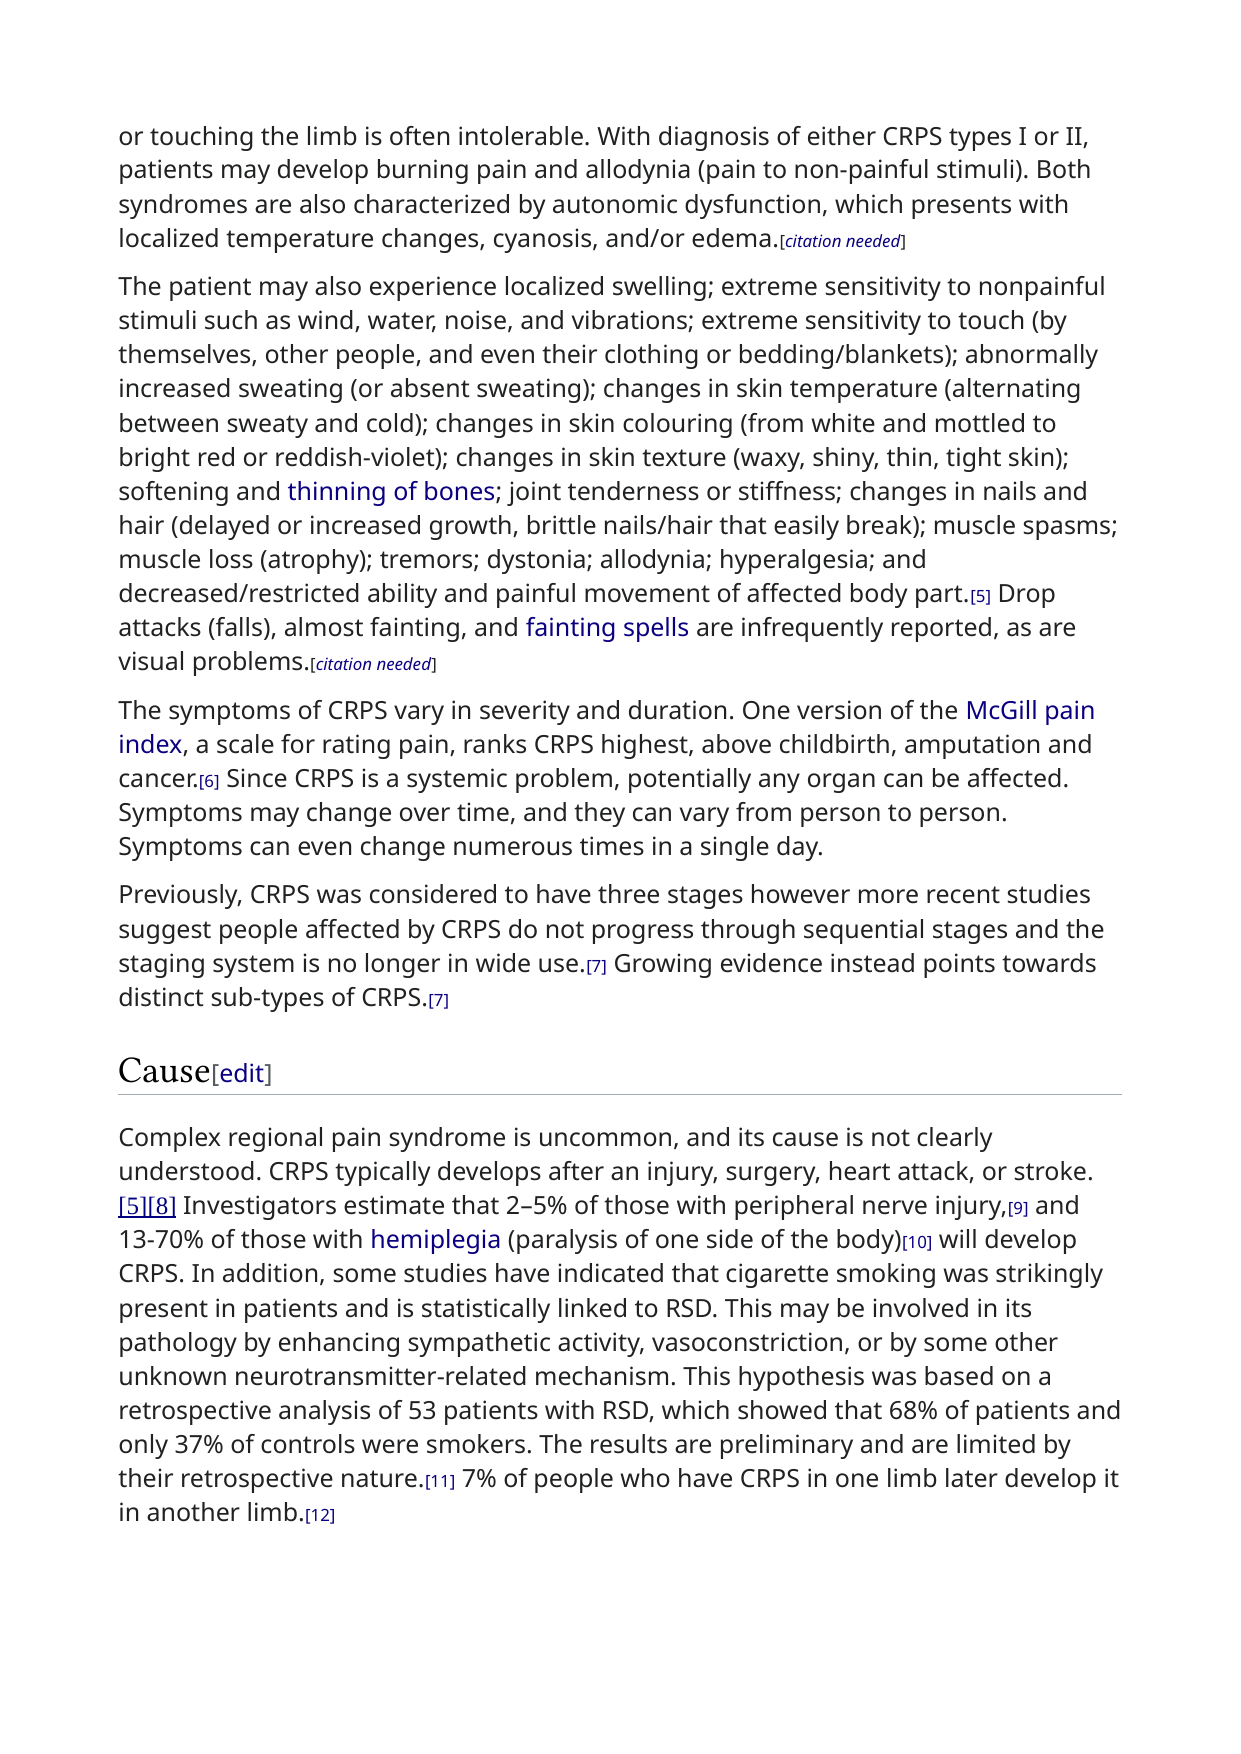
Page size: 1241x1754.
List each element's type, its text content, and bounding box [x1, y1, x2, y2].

text The patient may also experience localized swelling; extreme sensitivity to nonpainful stimuli such as wind, water, noise, and vibrations; extreme sensitivity to touch (by themselves, other people, and even their clothing or bedding/blankets); abnormally increased sweating (or absent sweating); changes in skin temperature (alternating between sweaty and cold); changes in skin colouring (from white and mottled to bright red or reddish-violet); changes in skin texture (waxy, shiny, thin, tight skin); softening and thinning of bones; joint tenderness or stiffness; changes in nails and hair (delayed or increased growth, brittle nails/hair that easily break); muscle spasms; muscle loss (atrophy); tremors; dystonia; allodynia; hyperalgesia; and decreased/restricted ability and painful movement of affected body part.[5] Drop attacks (falls), almost fainting, and fainting spells are infrequently reported, as are visual problems.[citation needed] [118, 269, 1122, 678]
text Complex regional pain syndrome is uncommon, and its cause is not clearly understood. CRPS typically develops after an injury, surgery, heart attack, or stroke.[5][8] Investigators estimate that 2–5% of those with peripheral nerve injury,[9] and 13-70% of those with hemiplegia (paralysis of one side of the body)[10] will develop CRPS. In addition, some studies have indicated that cigarette smoking was strikingly present in patients and is statistically linked to RSD. This may be involved in its pathology by enhancing sympathetic activity, vasoconstriction, or by some other unknown neurotransmitter-related mechanism. This hypothesis was based on a retrospective analysis of 53 patients with RSD, which showed that 68% of patients and only 37% of controls were smokers. The results are preliminary and are limited by their retrospective nature.[11] 7% of people who have CRPS in one limb later develop it in another limb.[12] [118, 1120, 1122, 1529]
text Previously, CRPS was considered to have three stages however more recent studies suggest people affected by CRPS do not progress through sequential stages and the staging system is no longer in wide use.[7] Growing evidence instead points towards distinct sub-types of CRPS.[7] [118, 877, 1122, 1013]
text or touching the limb is often intolerable. With diagnosis of either CRPS types I or II, patients may develop burning pain and allodynia (pain to non-painful stimuli). Both syndromes are also characterized by autonomic dysfunction, which presents with localized temperature changes, cyanosis, and/or edema.[citation needed] [118, 118, 1122, 254]
text The symptoms of CRPS vary in severity and duration. One version of the McGill pain index, a scale for rating pain, ranks CRPS highest, above childbirth, amputation and cancer.[6] Since CRPS is a systemic problem, potentially any organ can be affected. Symptoms may change over time, and they can vary from person to person. Symptoms can even change numerous times in a single day. [118, 692, 1122, 863]
subtitle Cause[edit] [118, 1049, 1122, 1094]
